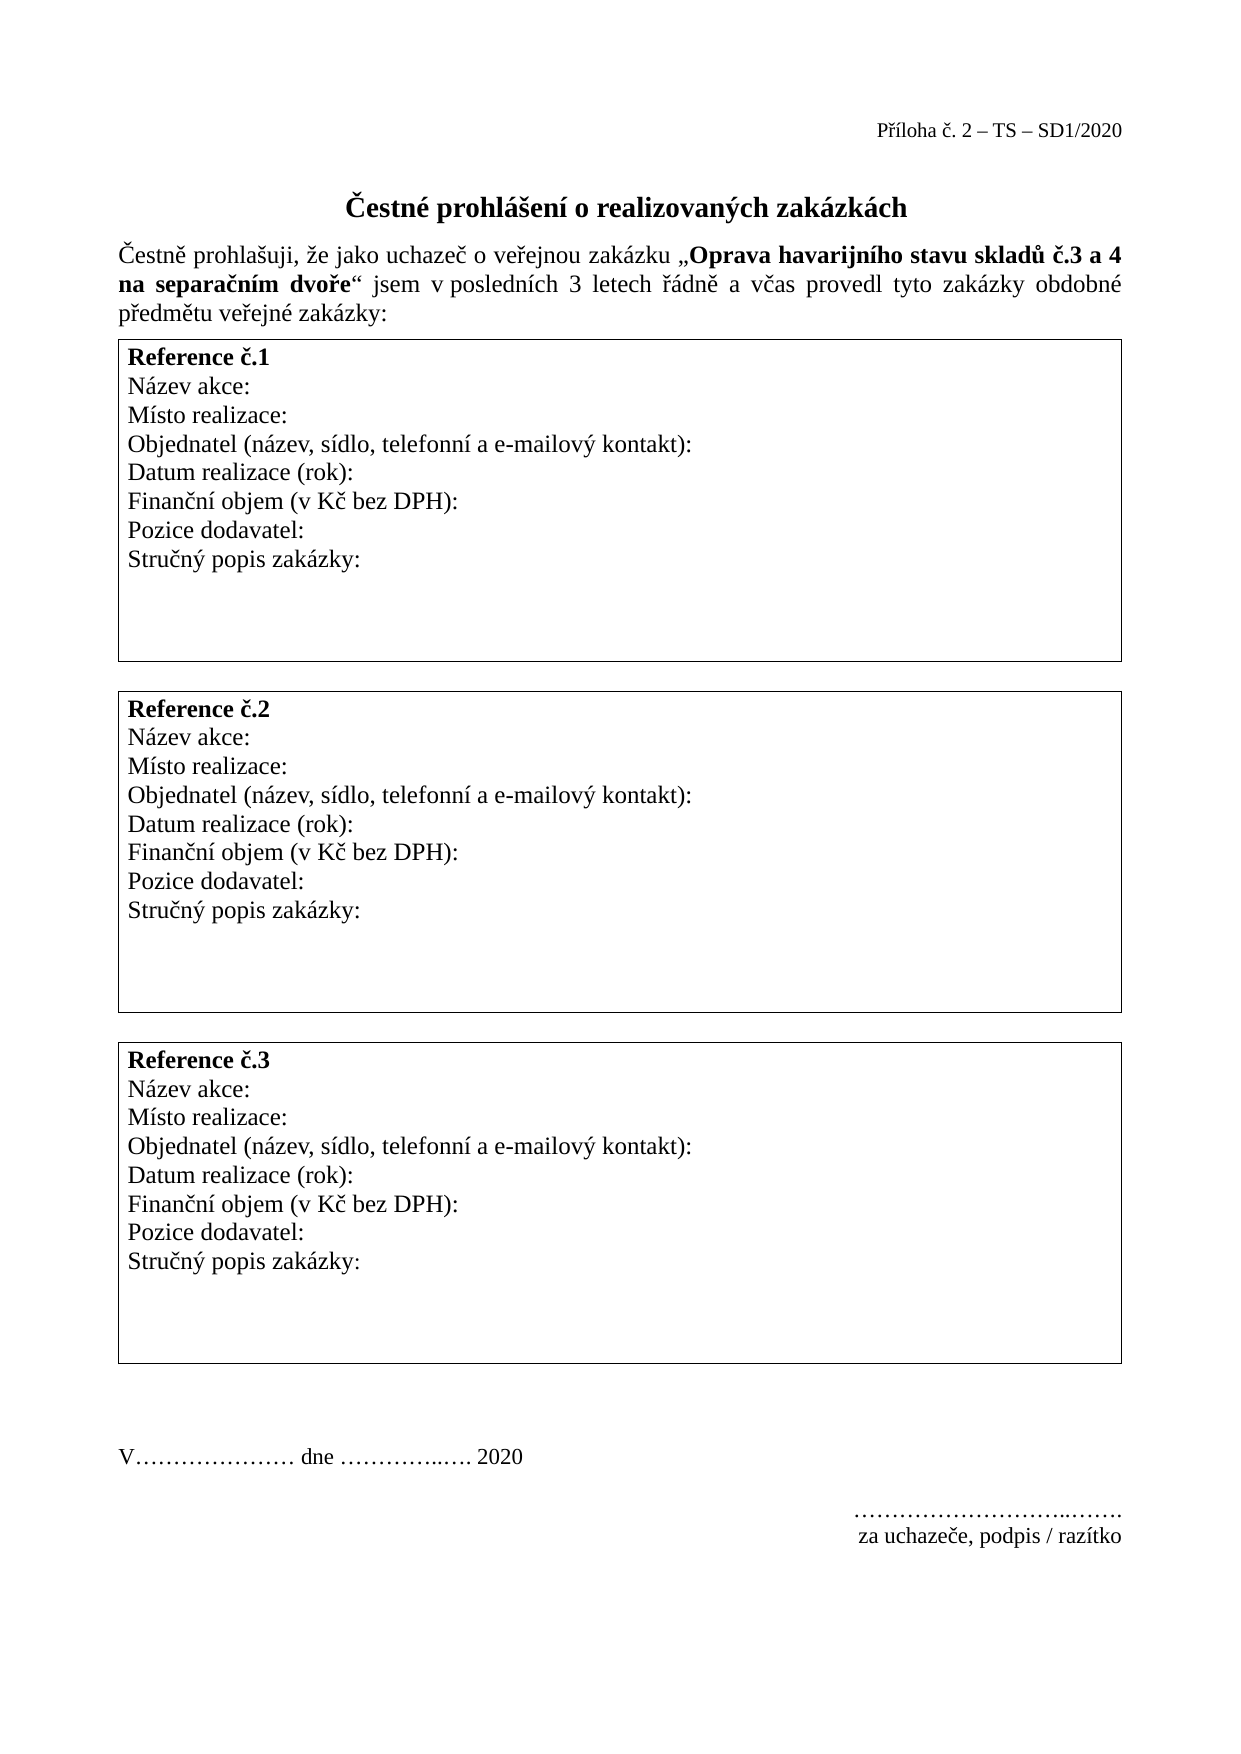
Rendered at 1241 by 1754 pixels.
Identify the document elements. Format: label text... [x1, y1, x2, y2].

text Příloha č. 2 – TS – SD1/2020 [118, 118, 1122, 142]
text Název akce: [119, 719, 1121, 748]
text Finanční objem (v Kč bez DPH): [119, 483, 1121, 512]
text Čestné prohlášení o realizovaných zakázkách [118, 190, 1122, 224]
text za uchazeče, podpis / razítko [118, 1522, 1122, 1549]
text Stručný popis zakázky: [119, 541, 1121, 572]
text Objednatel (název, sídlo, telefonní a e-mailový kontakt): [119, 426, 1121, 454]
text Datum realizace (rok): [119, 1157, 1121, 1186]
text Reference č.2 [119, 692, 1121, 719]
text Místo realizace: [119, 1099, 1121, 1128]
text Stručný popis zakázky: [119, 892, 1121, 924]
text Pozice dodavatel: [119, 1214, 1121, 1243]
text Reference č.1 [119, 340, 1121, 368]
text Místo realizace: [119, 748, 1121, 777]
text Datum realizace (rok): [119, 806, 1121, 834]
text Pozice dodavatel: [119, 863, 1121, 892]
text Objednatel (název, sídlo, telefonní a e-mailový kontakt): [119, 777, 1121, 806]
text ………………………..……. [118, 1496, 1122, 1522]
text Pozice dodavatel: [119, 512, 1121, 541]
text Název akce: [119, 1071, 1121, 1099]
text V………………… dne …………..…. 2020 [118, 1443, 1122, 1470]
text Čestně prohlašuji, že jako uchazeč o veřejnou zakázku „Oprava havarijního stavu skladů č.3 a 4 na separačním dvoře“ jsem v posledních 3 letech řádně a včas provedl tyto zakázky obdobné předmětu veřejné zakázky: [118, 241, 1122, 327]
text Finanční objem (v Kč bez DPH): [119, 834, 1121, 863]
text Objednatel (název, sídlo, telefonní a e-mailový kontakt): [119, 1128, 1121, 1157]
text Stručný popis zakázky: [119, 1243, 1121, 1275]
text Reference č.3 [119, 1043, 1121, 1071]
text Místo realizace: [119, 397, 1121, 426]
text Datum realizace (rok): [119, 454, 1121, 483]
text Název akce: [119, 368, 1121, 397]
text Finanční objem (v Kč bez DPH): [119, 1186, 1121, 1214]
